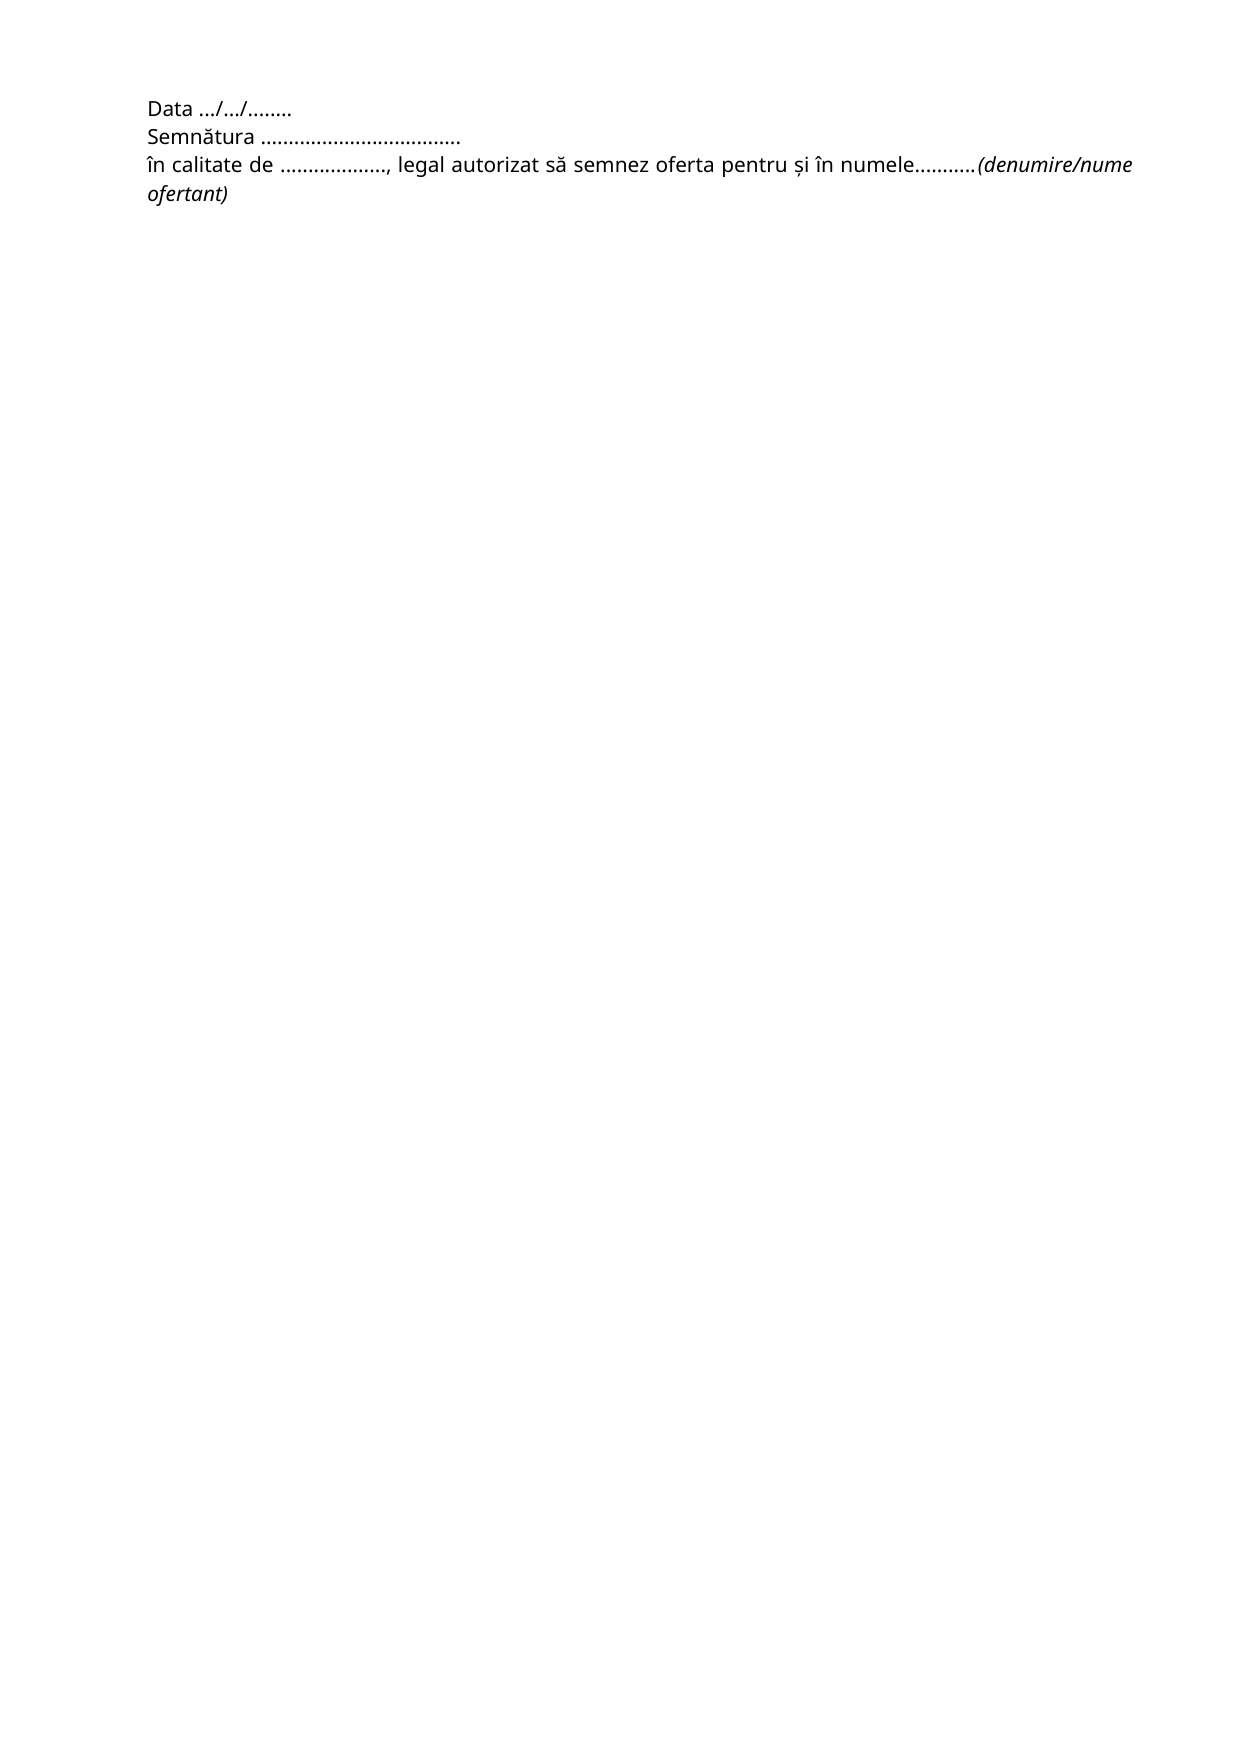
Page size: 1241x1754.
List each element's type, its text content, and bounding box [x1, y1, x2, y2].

text Data .../.../........ [147, 94, 1135, 122]
text Semnătura .................................... [147, 122, 1135, 151]
text în calitate de ..................., legal autorizat să semnez oferta pentru şi în numele...........(denumire/nume ofertant) [147, 151, 1135, 207]
